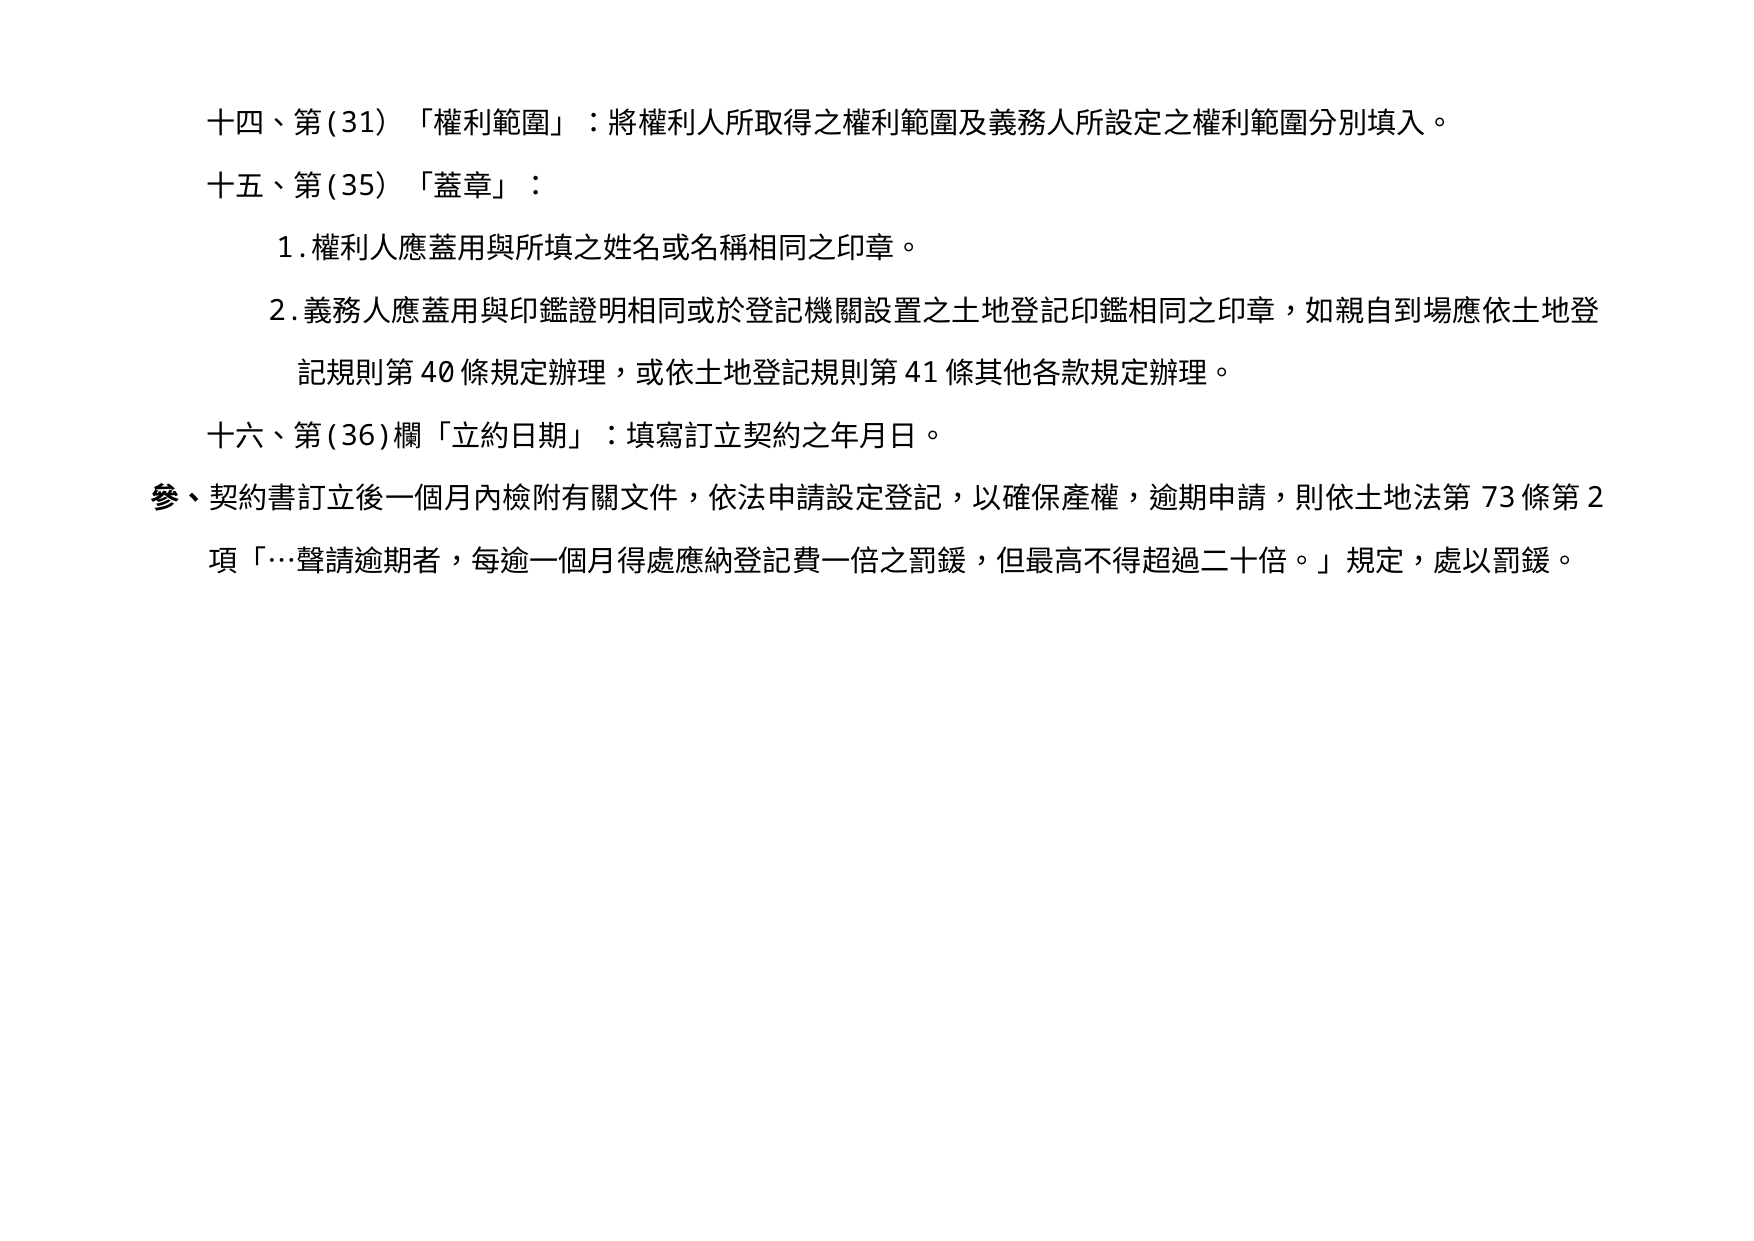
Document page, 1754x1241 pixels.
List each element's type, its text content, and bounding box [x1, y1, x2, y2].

text 2.義務人應蓋用與印鑑證明相同或於登記機關設置之土地登記印鑑相同之印章，如親自到場應依土地登記規則第40條規定辦理，或依土地登記規則第41條其他各款規定辦理。 [268, 267, 1604, 392]
text 十五、第(35）「蓋章」： [206, 142, 1604, 204]
text 十四、第(31）「權利範圍」：將權利人所取得之權利範圍及義務人所設定之權利範圍分別填入。 [206, 79, 1604, 142]
text 十六、第(36)欄「立約日期」：填寫訂立契約之年月日。 [206, 392, 1604, 454]
text 參、契約書訂立後一個月內檢附有關文件，依法申請設定登記，以確保產權，逾期申請，則依土地法第73條第2項「…聲請逾期者，每逾一個月得處應納登記費一倍之罰鍰，但最高不得超過二十倍。」規定，處以罰鍰。 [150, 454, 1604, 579]
text 1.權利人應蓋用與所填之姓名或名稱相同之印章。 [206, 204, 1604, 267]
